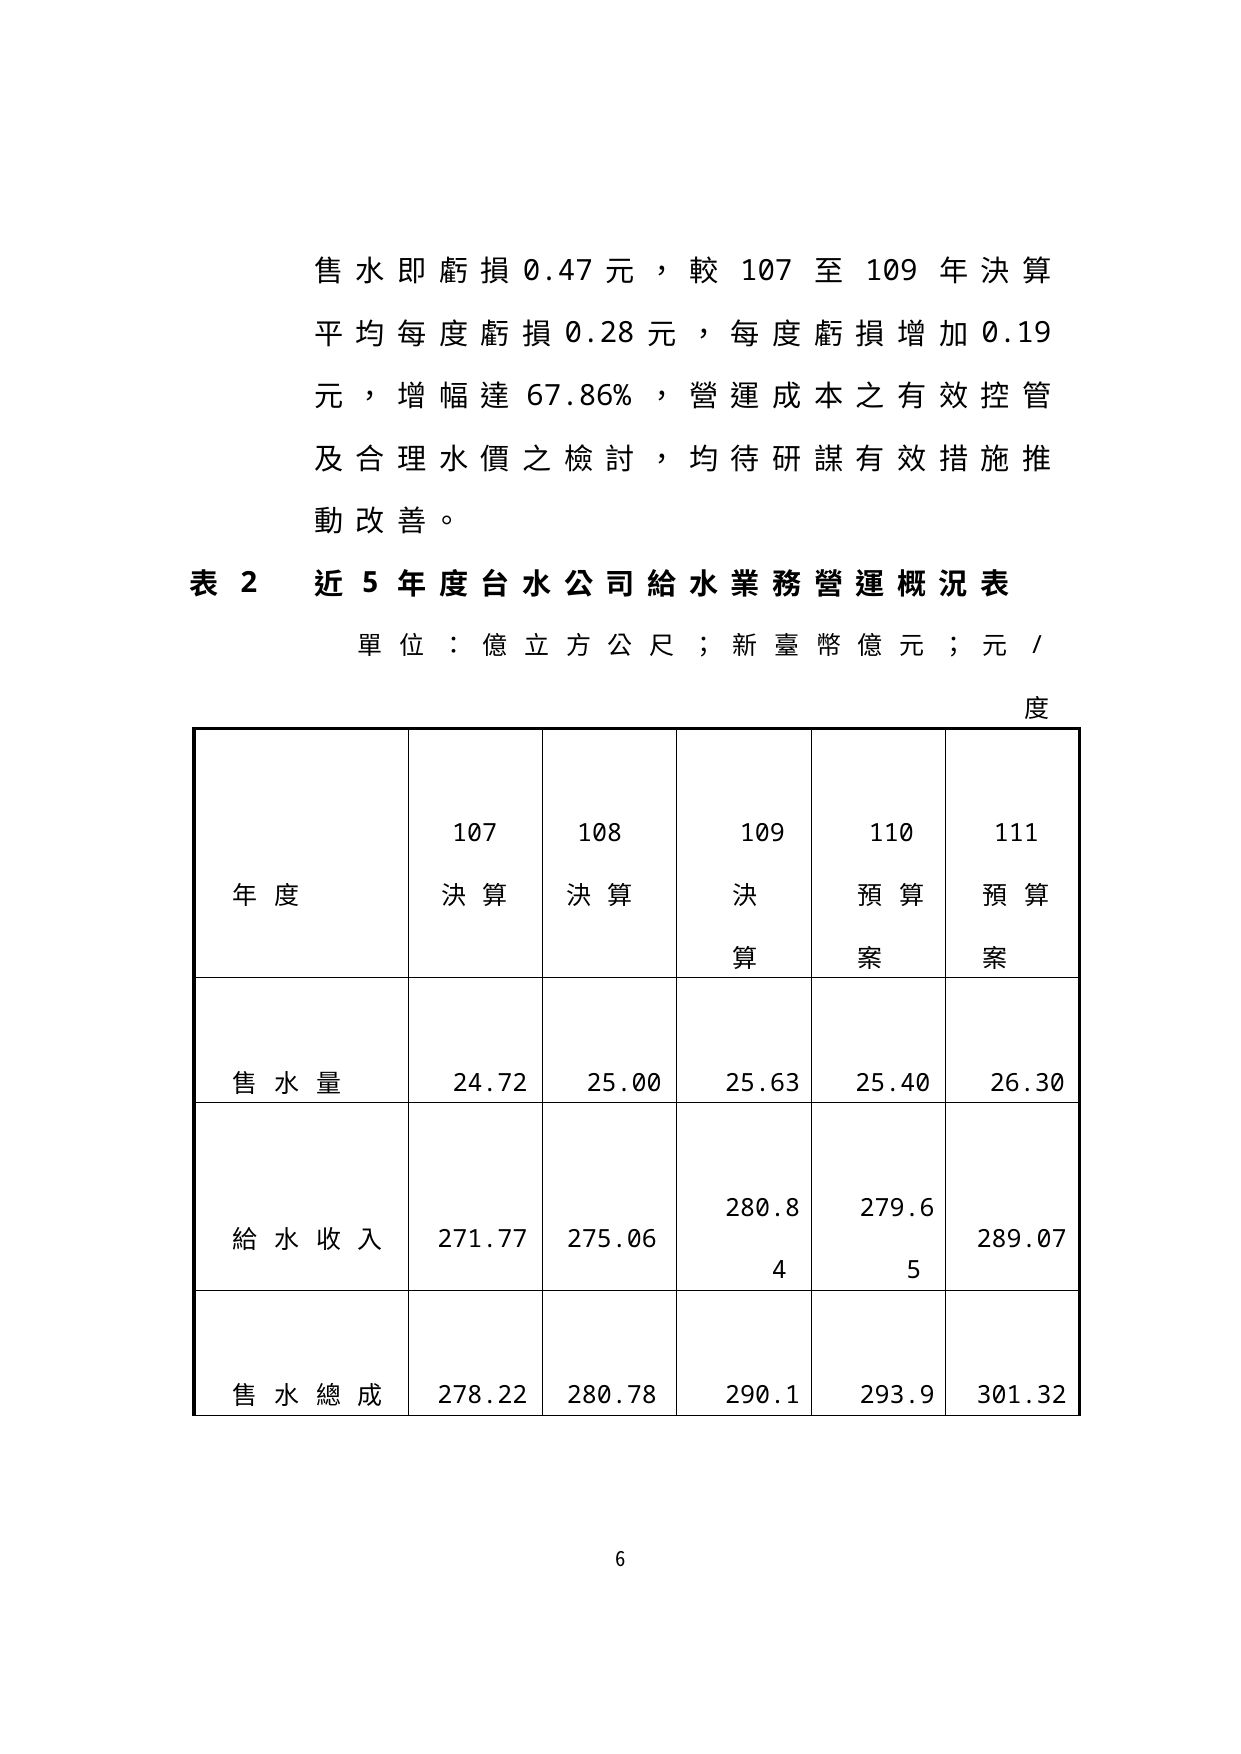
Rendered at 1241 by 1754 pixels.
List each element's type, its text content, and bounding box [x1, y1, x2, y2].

table_cell 280.78 [543, 1291, 676, 1415]
text 售水即虧損0.47元，較107至109年決算平均每度虧損0.28元，每度虧損增加0.19元，增幅達67.86%，營運成本之有效控管及合理水價之檢討，均待研謀有效措施推動改善。 [271, 227, 1058, 540]
table_cell 278.22 [409, 1291, 542, 1415]
table_cell 25.63 [677, 978, 811, 1102]
table_cell 24.72 [409, 978, 542, 1102]
table_cell 293.9 [812, 1291, 945, 1415]
table_header 107決算 [409, 730, 542, 977]
table_cell 290.1 [677, 1291, 811, 1415]
table_cell 279.65 [812, 1103, 945, 1290]
table_header 年度 [196, 730, 408, 977]
table_header 111預算案 [946, 730, 1078, 977]
text 單位：億立方公尺；新臺幣億元；元/度 [242, 602, 1058, 727]
table_cell 售水量 [196, 978, 408, 1102]
table_cell 給水收入 [196, 1103, 408, 1290]
text 表2 近5年度台水公司給水業務營運概況表 [183, 540, 1058, 602]
table_cell 26.30 [946, 978, 1078, 1102]
table_cell 271.77 [409, 1103, 542, 1290]
table_cell 301.32 [946, 1291, 1078, 1415]
table_cell 280.84 [677, 1103, 811, 1290]
table_cell 275.06 [543, 1103, 676, 1290]
table_cell 25.40 [812, 978, 945, 1102]
table_cell 售水總成 [196, 1291, 408, 1415]
table_header 108決算 [543, 730, 676, 977]
table_header 109決算 [677, 730, 811, 977]
table_header 110預算案 [812, 730, 945, 977]
table_cell 25.00 [543, 978, 676, 1102]
table_cell 289.07 [946, 1103, 1078, 1290]
